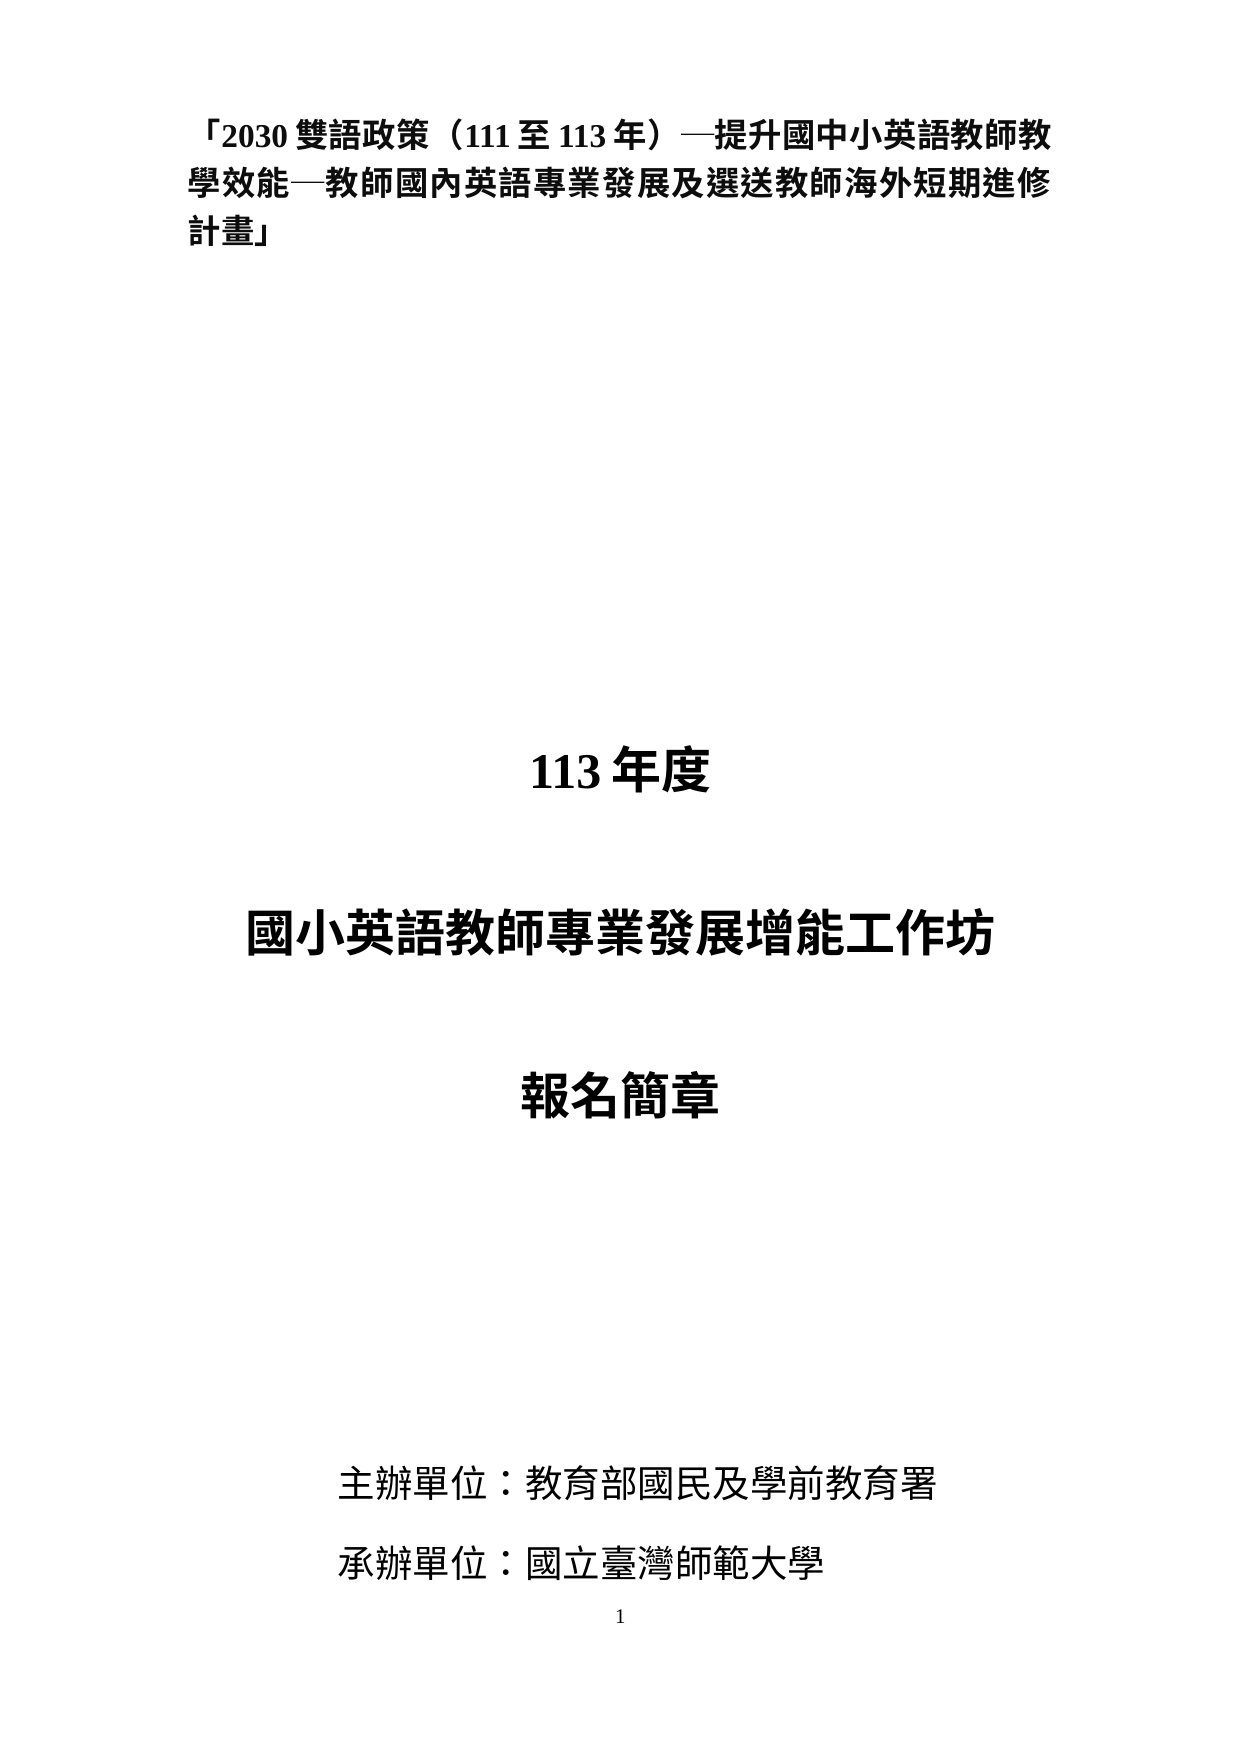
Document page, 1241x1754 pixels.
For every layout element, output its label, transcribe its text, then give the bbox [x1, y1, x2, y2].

text 113年度 [187, 694, 1053, 819]
text 「2030雙語政策（111至113年）─提升國中小英語教師教學效能─教師國內英語專業發展及選送教師海外短期進修計畫」 [187, 108, 1053, 253]
text 承辦單位：國立臺灣師範大學 [337, 1544, 1053, 1586]
text 主辦單位：教育部國民及學前教育署 [337, 1464, 1053, 1506]
text 報名簡章 [187, 1020, 1053, 1145]
text 國小英語教師專業發展增能工作坊 [187, 857, 1053, 982]
